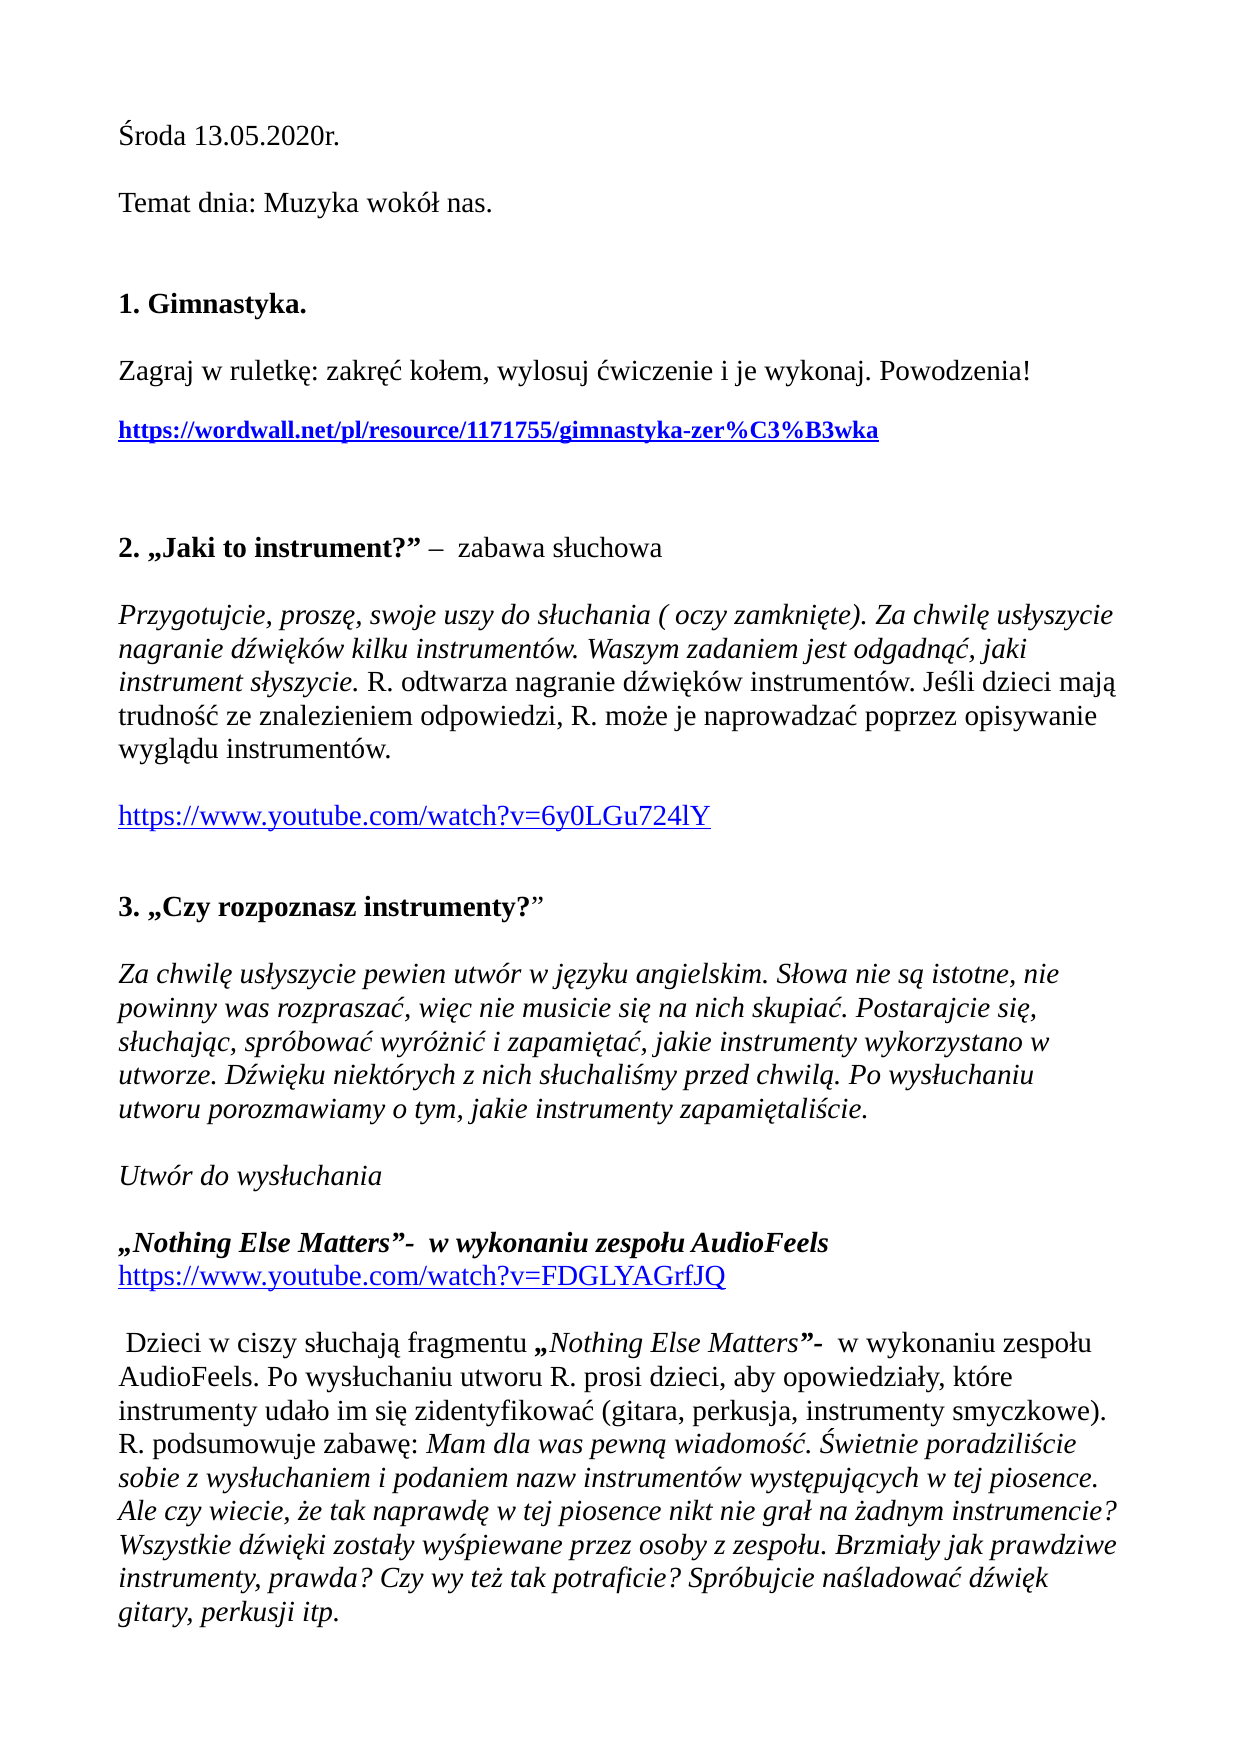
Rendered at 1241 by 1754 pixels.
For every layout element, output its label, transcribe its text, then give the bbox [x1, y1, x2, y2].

text Przygotujcie, proszę, swoje uszy do słuchania ( oczy zamknięte). Za chwilę usłyszycie nagranie dźwięków kilku instrumentów. Waszym zadaniem jest odgadnąć, jaki instrument słyszycie. R. odtwarza nagranie dźwięków instrumentów. Jeśli dzieci mają trudność ze znalezieniem odpowiedzi, R. może je naprowadzać poprzez opisywanie wyglądu instrumentów. [118, 597, 1122, 765]
text Temat dnia: Muzyka wokół nas. [118, 185, 1122, 219]
text https://wordwall.net/pl/resource/1171755/gimnastyka-zer%C3%B3wka [118, 415, 1122, 444]
text Za chwilę usłyszycie pewien utwór w języku angielskim. Słowa nie są istotne, nie powinny was rozpraszać, więc nie musicie się na nich skupiać. Postarajcie się, słuchając, spróbować wyróżnić i zapamiętać, jakie instrumenty wykorzystano w utworze. Dźwięku niektórych z nich słuchaliśmy przed chwilą. Po wysłuchaniu utworu porozmawiamy o tym, jakie instrumenty zapamiętaliście. [118, 957, 1122, 1124]
text Zagraj w ruletkę: zakręć kołem, wylosuj ćwiczenie i je wykonaj. Powodzenia! [118, 353, 1122, 386]
text Środa 13.05.2020r. [118, 118, 1122, 152]
text https://www.youtube.com/watch?v=FDGLYAGrfJQ [118, 1258, 1122, 1292]
text https://www.youtube.com/watch?v=6y0LGu724lY [118, 798, 1122, 832]
text „Nothing Else Matters”- w wykonaniu zespołu AudioFeels [118, 1225, 1122, 1258]
text 2. „Jaki to instrument?” – zabawa słuchowa [118, 530, 1122, 564]
text Utwór do wysłuchania [118, 1158, 1122, 1191]
text 3. „Czy rozpoznasz instrumenty?” [118, 889, 1122, 923]
text Dzieci w ciszy słuchają fragmentu „Nothing Else Matters”- w wykonaniu zespołu AudioFeels. Po wysłuchaniu utworu R. prosi dzieci, aby opowiedziały, które instrumenty udało im się zidentyfikować (gitara, perkusja, instrumenty smyczkowe). R. podsumowuje zabawę: Mam dla was pewną wiadomość. Świetnie poradziliście sobie z wysłuchaniem i podaniem nazw instrumentów występujących w tej piosence. Ale czy wiecie, że tak naprawdę w tej piosence nikt nie grał na żadnym instrumencie? Wszystkie dźwięki zostały wyśpiewane przez osoby z zespołu. Brzmiały jak prawdziwe instrumenty, prawda? Czy wy też tak potraficie? Spróbujcie naśladować dźwięk gitary, perkusji itp. [118, 1326, 1122, 1627]
text 1. Gimnastyka. [118, 286, 1122, 319]
